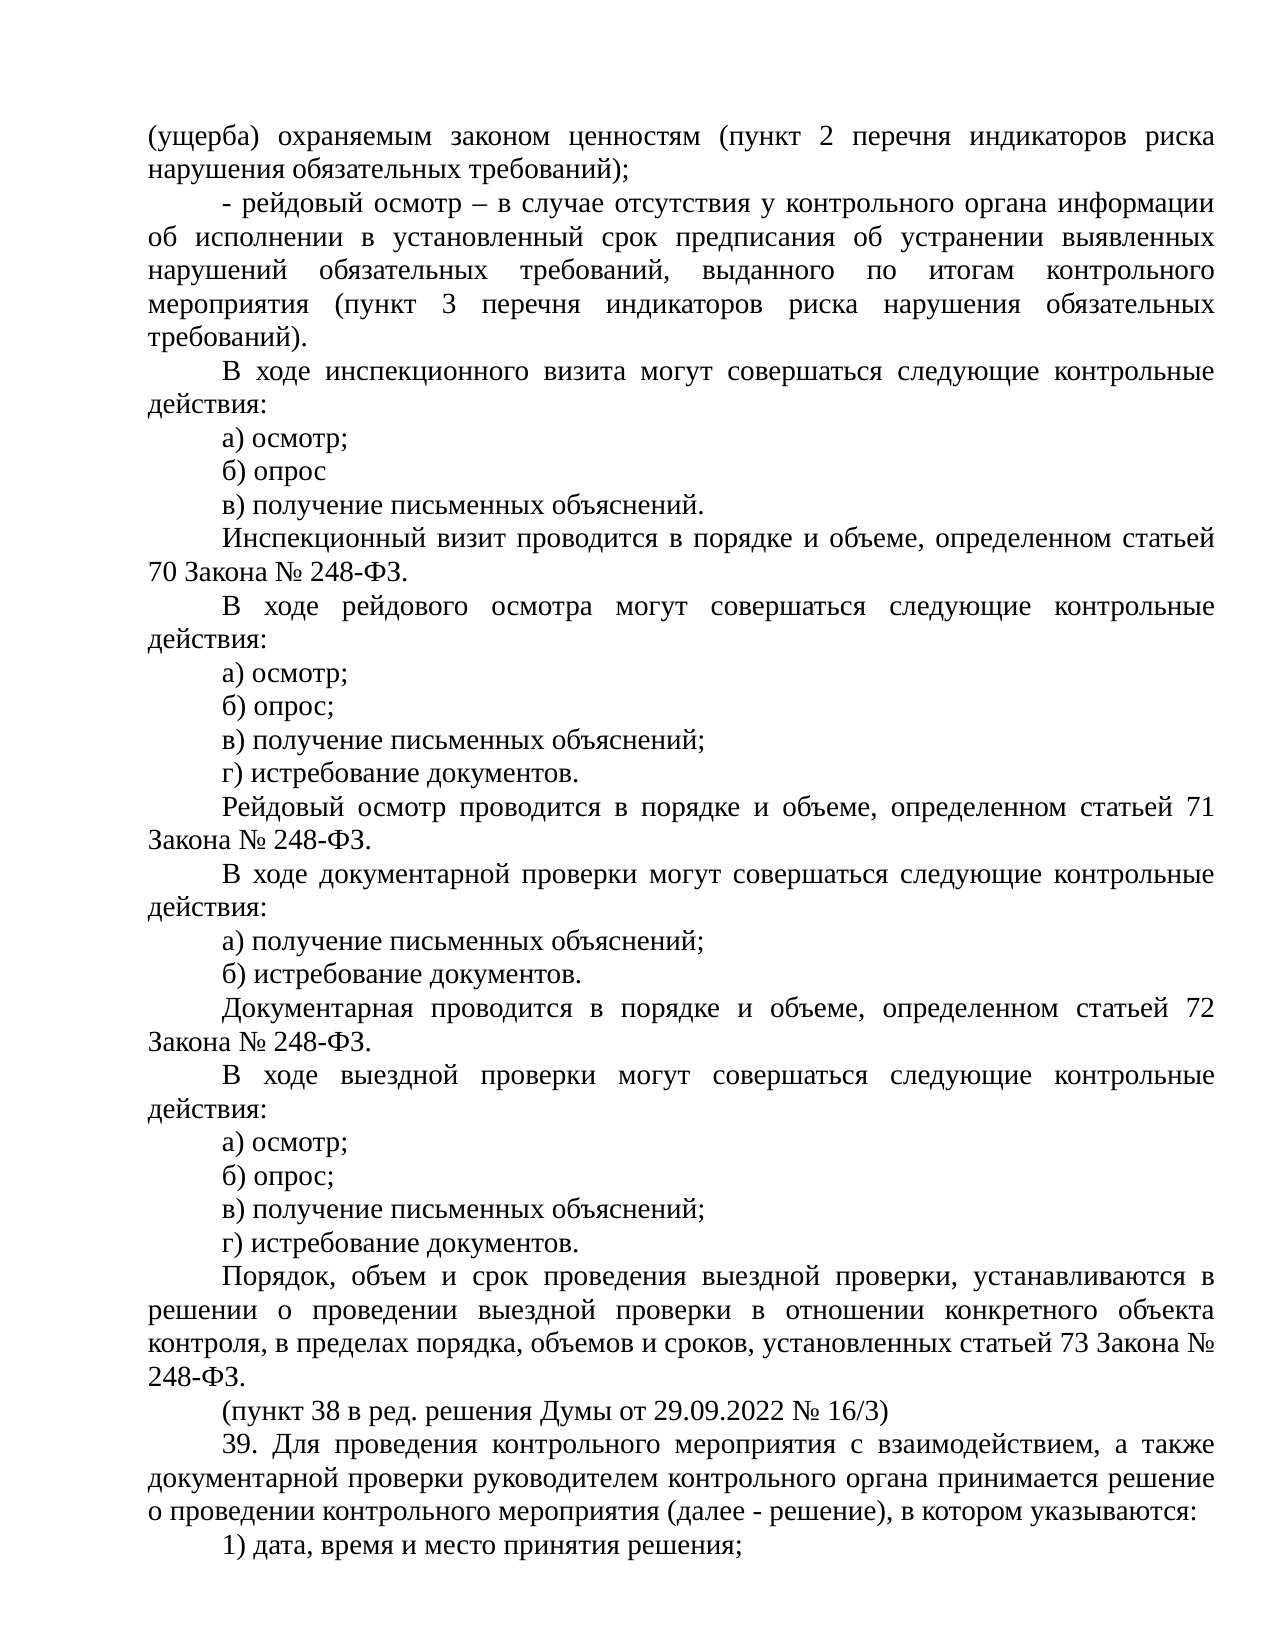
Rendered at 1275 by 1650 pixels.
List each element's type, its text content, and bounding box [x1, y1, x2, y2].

text В ходе инспекционного визита могут совершаться следующие контрольные действия: [148, 353, 1216, 420]
text (пункт 38 в ред. решения Думы от 29.09.2022 № 16/3) [148, 1393, 1216, 1426]
text - рейдовый осмотр – в случае отсутствия у контрольного органа информации об исполнении в установленный срок предписания об устранении выявленных нарушений обязательных требований, выданного по итогам контрольного мероприятия (пункт 3 перечня индикаторов риска нарушения обязательных требований). [148, 185, 1216, 353]
text в) получение письменных объяснений; [148, 722, 1216, 755]
text В ходе рейдового осмотра могут совершаться следующие контрольные действия: [148, 588, 1216, 655]
text б) истребование документов. [148, 957, 1216, 990]
text г) истребование документов. [148, 1225, 1216, 1258]
text в) получение письменных объяснений; [148, 1191, 1216, 1225]
text 39. Для проведения контрольного мероприятия с взаимодействием, а также документарной проверки руководителем контрольного органа принимается решение о проведении контрольного мероприятия (далее - решение), в котором указываются: [148, 1426, 1216, 1527]
text В ходе выездной проверки могут совершаться следующие контрольные действия: [148, 1057, 1216, 1124]
text а) получение письменных объяснений; [148, 923, 1216, 957]
text б) опрос [148, 453, 1216, 487]
text б) опрос; [148, 1158, 1216, 1191]
text Инспекционный визит проводится в порядке и объеме, определенном ‎статьей 70 Закона № 248-ФЗ. [148, 521, 1216, 588]
text а) осмотр; [148, 655, 1216, 688]
text Рейдовый осмотр проводится в порядке и объеме, определенном ‎статьей 71 Закона № 248-ФЗ. [148, 789, 1216, 856]
text (ущерба) охраняемым законом ценностям (пункт 2 перечня индикаторов риска нарушения обязательных требований); [148, 118, 1216, 185]
text 1) дата, время и место принятия решения; [148, 1527, 1216, 1560]
text а) осмотр; [148, 1124, 1216, 1158]
text г) истребование документов. [148, 755, 1216, 789]
text б) опрос; [148, 688, 1216, 722]
text Порядок, объем и срок проведения выездной проверки, устанавливаются в решении о проведении выездной проверки в отношении конкретного объекта контроля, в пределах порядка, объемов и сроков, установленных ‎статьей 73 Закона № 248-ФЗ. [148, 1258, 1216, 1393]
text В ходе документарной проверки могут совершаться следующие контрольные действия: [148, 856, 1216, 923]
text Документарная проводится в порядке и объеме, определенном ‎статьей 72 Закона № 248-ФЗ. [148, 990, 1216, 1057]
text а) осмотр; [148, 420, 1216, 453]
text в) получение письменных объяснений. [148, 487, 1216, 521]
